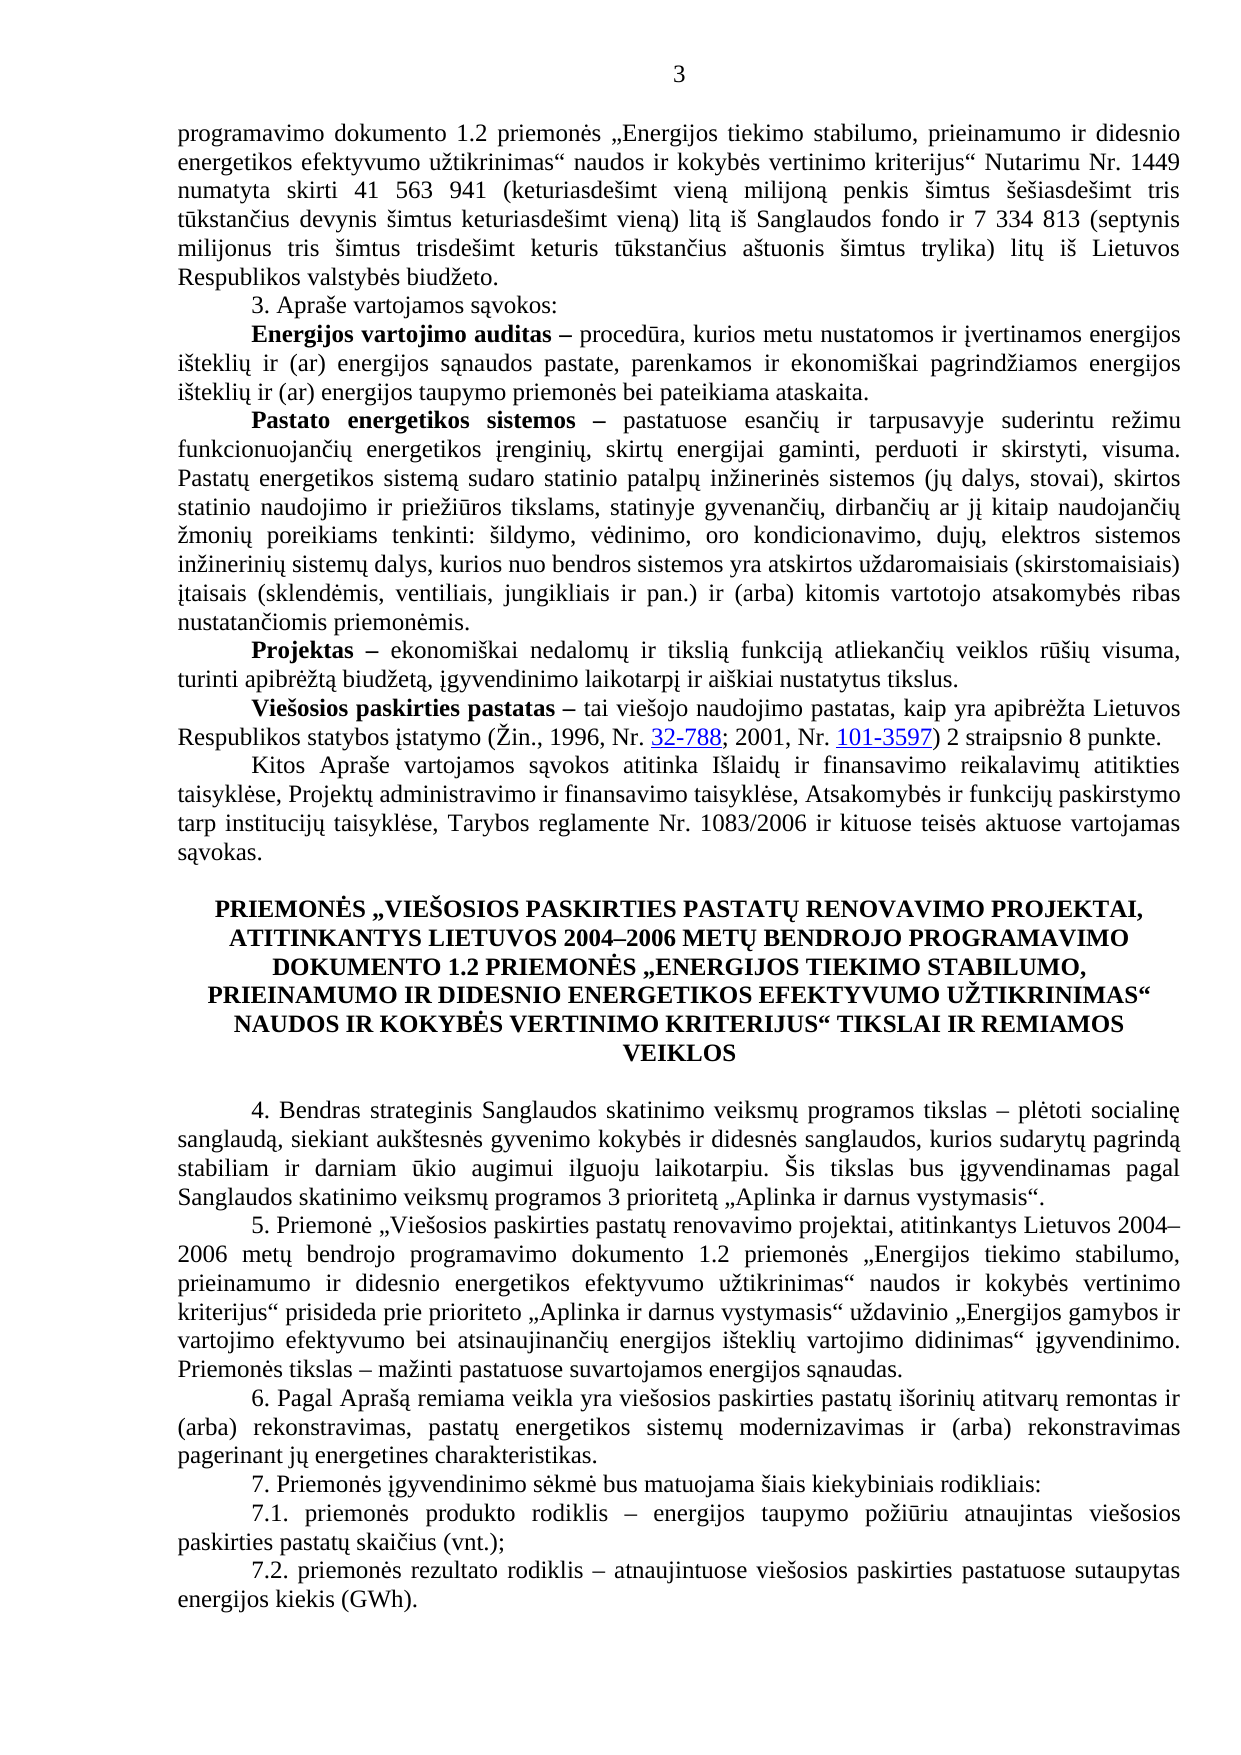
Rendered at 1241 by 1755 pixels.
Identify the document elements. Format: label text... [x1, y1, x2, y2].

text PRIEMONĖS „VIEŠOSIOS PASKIRTIES PASTATŲ RENOVAVIMO PROJEKTAI, ATITINKANTYS LIETUVOS 2004–2006 METŲ BENDROJO PROGRAMAVIMO DOKUMENTO 1.2 PRIEMONĖS „ENERGIJOS TIEKIMO STABILUMO, PRIEINAMUMO IR DIDESNIO ENERGETIKOS EFEKTYVUMO UŽTIKRINIMAS“ NAUDOS IR KOKYBĖS VERTINIMO KRITERIJUS“ TIKSLAI IR REMIAMOS VEIKLOS [177, 894, 1181, 1067]
text Pastato energetikos sistemos – pastatuose esančių ir tarpusavyje suderintu režimu funkcionuojančių energetikos įrenginių, skirtų energijai gaminti, perduoti ir skirstyti, visuma. Pastatų energetikos sistemą sudaro statinio patalpų inžinerinės sistemos (jų dalys, stovai), skirtos statinio naudojimo ir priežiūros tikslams, statinyje gyvenančių, dirbančių ar jį kitaip naudojančių žmonių poreikiams tenkinti: šildymo, vėdinimo, oro kondicionavimo, dujų, elektros sistemos inžinerinių sistemų dalys, kurios nuo bendros sistemos yra atskirtos uždaromaisiais (skirstomaisiais) įtaisais (sklendėmis, ventiliais, jungikliais ir pan.) ir (arba) kitomis vartotojo atsakomybės ribas nustatančiomis priemonėmis. [177, 406, 1181, 636]
text 5. Priemonė „Viešosios paskirties pastatų renovavimo projektai, atitinkantys Lietuvos 2004–2006 metų bendrojo programavimo dokumento 1.2 priemonės „Energijos tiekimo stabilumo, prieinamumo ir didesnio energetikos efektyvumo užtikrinimas“ naudos ir kokybės vertinimo kriterijus“ prisideda prie prioriteto „Aplinka ir darnus vystymasis“ uždavinio „Energijos gamybos ir vartojimo efektyvumo bei atsinaujinančių energijos išteklių vartojimo didinimas“ įgyvendinimo. Priemonės tikslas – mažinti pastatuose suvartojamos energijos sąnaudas. [177, 1211, 1181, 1383]
text Projektas – ekonomiškai nedalomų ir tikslią funkciją atliekančių veiklos rūšių visuma, turinti apibrėžtą biudžetą, įgyvendinimo laikotarpį ir aiškiai nustatytus tikslus. [177, 636, 1181, 693]
text 6. Pagal Aprašą remiama veikla yra viešosios paskirties pastatų išorinių atitvarų remontas ir (arba) rekonstravimas, pastatų energetikos sistemų modernizavimas ir (arba) rekonstravimas pagerinant jų energetines charakteristikas. [177, 1383, 1181, 1469]
text programavimo dokumento 1.2 priemonės „Energijos tiekimo stabilumo, prieinamumo ir didesnio energetikos efektyvumo užtikrinimas“ naudos ir kokybės vertinimo kriterijus“ Nutarimu Nr. 1449 numatyta skirti 41 563 941 (keturiasdešimt vieną milijoną penkis šimtus šešiasdešimt tris tūkstančius devynis šimtus keturiasdešimt vieną) litą iš Sanglaudos fondo ir 7 334 813 (septynis milijonus tris šimtus trisdešimt keturis tūkstančius aštuonis šimtus trylika) litų iš Lietuvos Respublikos valstybės biudžeto. [177, 118, 1181, 291]
text Energijos vartojimo auditas – procedūra, kurios metu nustatomos ir įvertinamos energijos išteklių ir (ar) energijos sąnaudos pastate, parenkamos ir ekonomiškai pagrindžiamos energijos išteklių ir (ar) energijos taupymo priemonės bei pateikiama ataskaita. [177, 319, 1181, 406]
text 4. Bendras strateginis Sanglaudos skatinimo veiksmų programos tikslas – plėtoti socialinę sanglaudą, siekiant aukštesnės gyvenimo kokybės ir didesnės sanglaudos, kurios sudarytų pagrindą stabiliam ir darniam ūkio augimui ilguoju laikotarpiu. Šis tikslas bus įgyvendinamas pagal Sanglaudos skatinimo veiksmų programos 3 prioritetą „Aplinka ir darnus vystymasis“. [177, 1096, 1181, 1211]
text Kitos Apraše vartojamos sąvokos atitinka Išlaidų ir finansavimo reikalavimų atitikties taisyklėse, Projektų administravimo ir finansavimo taisyklėse, Atsakomybės ir funkcijų paskirstymo tarp institucijų taisyklėse, Tarybos reglamente Nr. 1083/2006 ir kituose teisės aktuose vartojamas sąvokas. [177, 751, 1181, 866]
text Viešosios paskirties pastatas – tai viešojo naudojimo pastatas, kaip yra apibrėžta Lietuvos Respublikos statybos įstatymo (Žin., 1996, Nr. 32-788; 2001, Nr. 101-3597) 2 straipsnio 8 punkte. [177, 693, 1181, 751]
text 7. Priemonės įgyvendinimo sėkmė bus matuojama šiais kiekybiniais rodikliais: [177, 1469, 1181, 1498]
text 3. Apraše vartojamos sąvokos: [177, 291, 1181, 319]
text 7.2. priemonės rezultato rodiklis – atnaujintuose viešosios paskirties pastatuose sutaupytas energijos kiekis (GWh). [177, 1556, 1181, 1613]
text 7.1. priemonės produkto rodiklis – energijos taupymo požiūriu atnaujintas viešosios paskirties pastatų skaičius (vnt.); [177, 1498, 1181, 1556]
